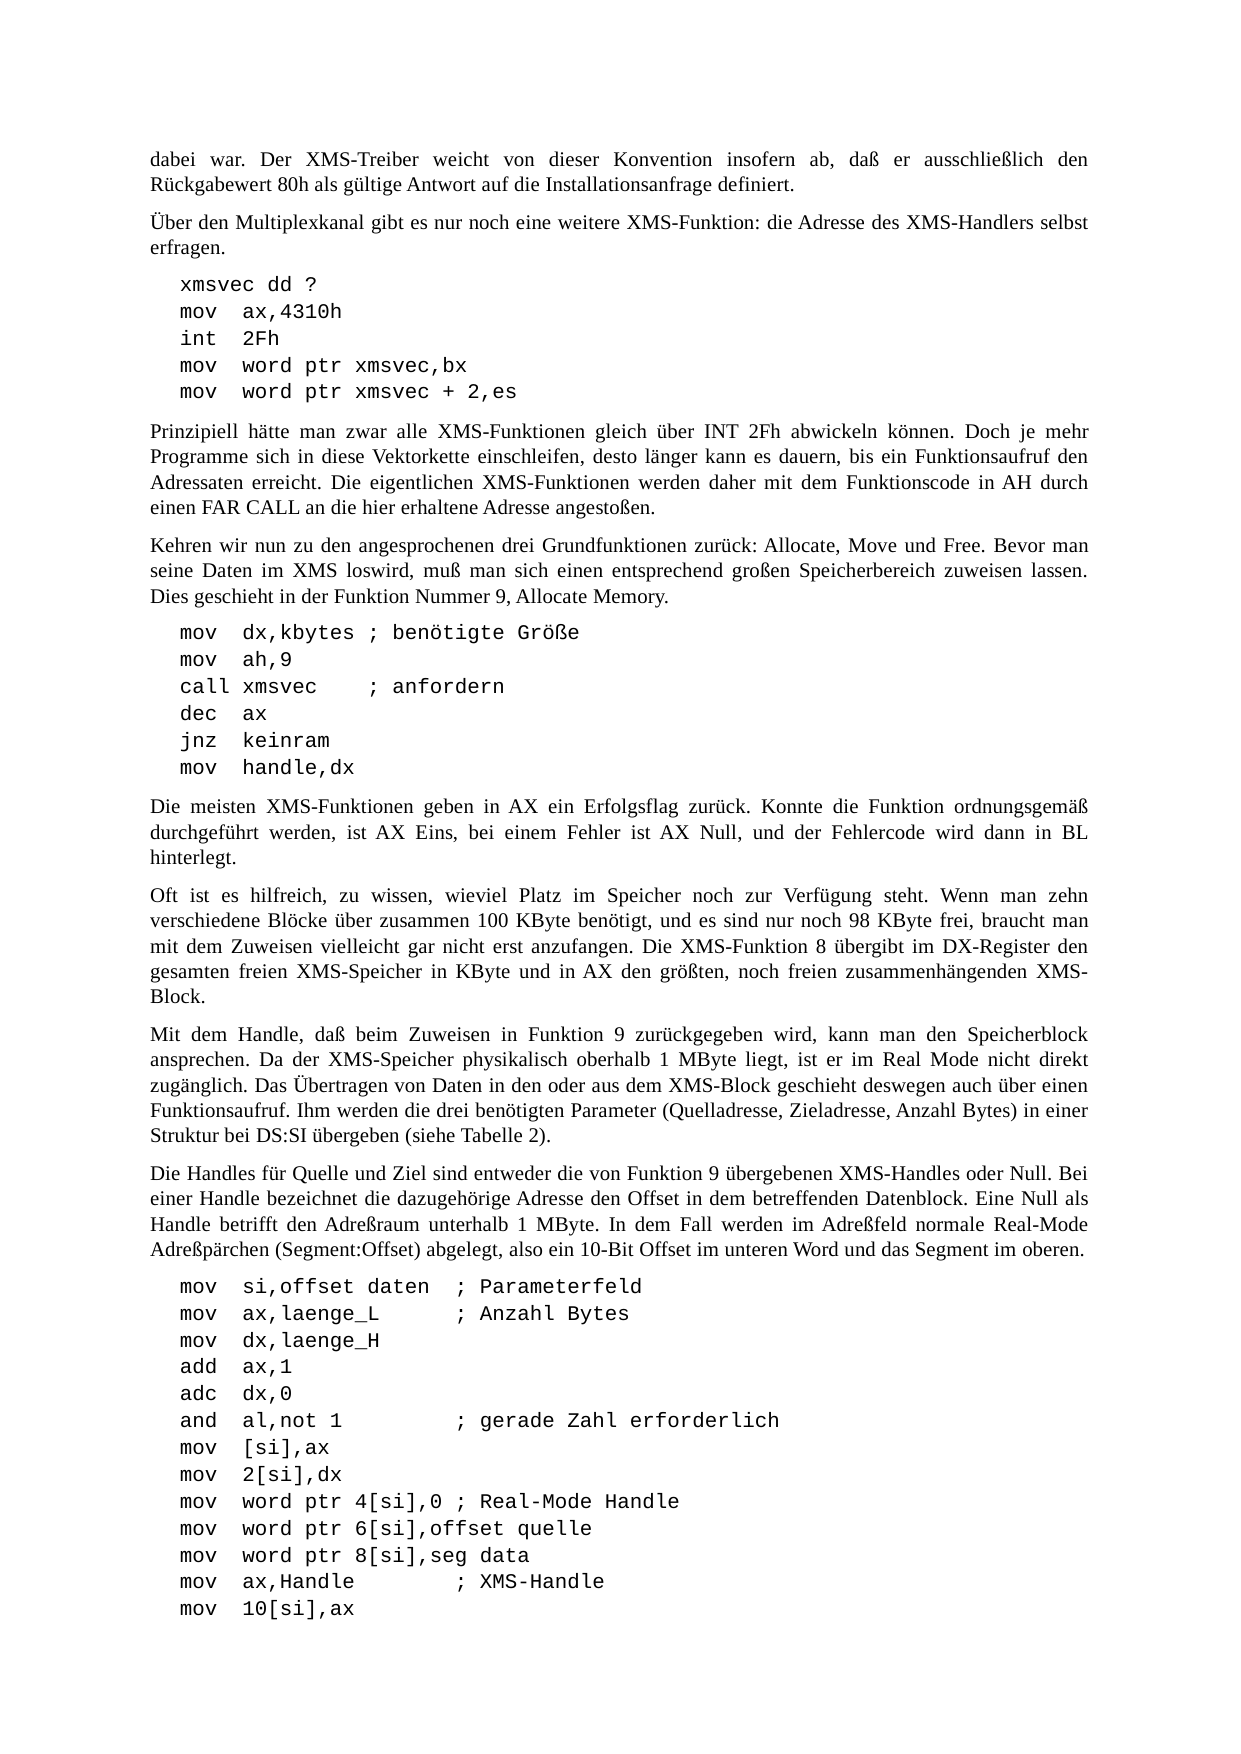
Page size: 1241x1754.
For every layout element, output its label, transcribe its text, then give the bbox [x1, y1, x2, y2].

text add ax,1 [179, 1356, 1090, 1380]
text Mit dem Handle, daß beim Zuweisen in Funktion 9 zurückgegeben wird, kann man den Speicherblock ansprechen. Da der XMS-Speicher physikalisch oberhalb 1 MByte liegt, ist er im Real Mode nicht direkt zugänglich. Das Übertragen von Daten in den oder aus dem XMS-Block geschieht deswegen auch über einen Funktionsaufruf. Ihm werden die drei benötigten Parameter (Quelladresse, Zieladresse, Anzahl Bytes) in einer Struktur bei DS:SI übergeben (siehe Tabelle 2). [150, 1023, 1090, 1147]
text jnz keinram [179, 730, 1090, 754]
text int 2Fh [179, 328, 1090, 352]
text mov word ptr 4[si],0 ; Real-Mode Handle [179, 1491, 1090, 1515]
text mov word ptr 6[si],offset quelle [179, 1518, 1090, 1542]
text xmsvec dd ? [179, 274, 1090, 298]
text mov dx,kbytes ; benötigte Größe [179, 622, 1090, 646]
text Prinzipiell hätte man zwar alle XMS-Funktionen gleich über INT 2Fh abwickeln können. Doch je mehr Programme sich in diese Vektorkette einschleifen, desto länger kann es dauern, bis ein Funktionsaufruf den Adressaten erreicht. Die eigentlichen XMS-Funktionen werden daher mit dem Funktionscode in AH durch einen FAR CALL an die hier erhaltene Adresse angestoßen. [150, 420, 1090, 519]
text Die Handles für Quelle und Ziel sind entweder die von Funktion 9 übergebenen XMS-Handles oder Null. Bei einer Handle bezeichnet die dazugehörige Adresse den Offset in dem betreffenden Datenblock. Eine Null als Handle betrifft den Adreßraum unterhalb 1 MByte. In dem Fall werden im Adreßfeld normale Real-Mode Adreßpärchen (Segment:Offset) abgelegt, also ein 10-Bit Offset im unteren Word und das Segment im oberen. [150, 1162, 1090, 1261]
text mov ah,9 [179, 649, 1090, 673]
text mov si,offset daten ; Parameterfeld [179, 1276, 1090, 1300]
text mov ax,4310h [179, 301, 1090, 325]
text mov word ptr 8[si],seg data [179, 1544, 1090, 1568]
text adc dx,0 [179, 1383, 1090, 1407]
text mov ax,laenge_L ; Anzahl Bytes [179, 1303, 1090, 1327]
text and al,not 1 ; gerade Zahl erforderlich [179, 1410, 1090, 1434]
text mov handle,dx [179, 757, 1090, 781]
text mov [si],ax [179, 1437, 1090, 1461]
text mov 2[si],dx [179, 1464, 1090, 1488]
text Die meisten XMS-Funktionen geben in AX ein Erfolgsflag zurück. Konnte die Funktion ordnungsgemäß durchgeführt werden, ist AX Eins, bei einem Fehler ist AX Null, und der Fehlercode wird dann in BL hinterlegt. [150, 795, 1090, 869]
text mov word ptr xmsvec + 2,es [179, 381, 1090, 405]
text dec ax [179, 703, 1090, 727]
text call xmsvec ; anfordern [179, 676, 1090, 700]
text Über den Multiplexkanal gibt es nur noch eine weitere XMS-Funktion: die Adresse des XMS-Handlers selbst erfragen. [150, 211, 1090, 259]
text mov word ptr xmsvec,bx [179, 354, 1090, 378]
text mov ax,Handle ; XMS-Handle [179, 1571, 1090, 1595]
text mov 10[si],ax [179, 1598, 1090, 1622]
text Kehren wir nun zu den angesprochenen drei Grundfunktionen zurück: Allocate, Move und Free. Bevor man seine Daten im XMS loswird, muß man sich einen entsprechend großen Speicherbereich zuweisen lassen. Dies geschieht in der Funktion Nummer 9, Allocate Memory. [150, 534, 1090, 607]
text dabei war. Der XMS-Treiber weicht von dieser Konvention insofern ab, daß er ausschließlich den Rückgabewert 80h als gültige Antwort auf die Installationsanfrage definiert. [150, 148, 1090, 196]
text Oft ist es hilfreich, zu wissen, wieviel Platz im Speicher noch zur Verfügung steht. Wenn man zehn verschiedene Blöcke über zusammen 100 KByte benötigt, und es sind nur noch 98 KByte frei, braucht man mit dem Zuweisen vielleicht gar nicht erst anzufangen. Die XMS-Funktion 8 übergibt im DX-Register den gesamten freien XMS-Speicher in KByte und in AX den größten, noch freien zusammenhängenden XMS-Block. [150, 884, 1090, 1008]
text mov dx,laenge_H [179, 1329, 1090, 1353]
